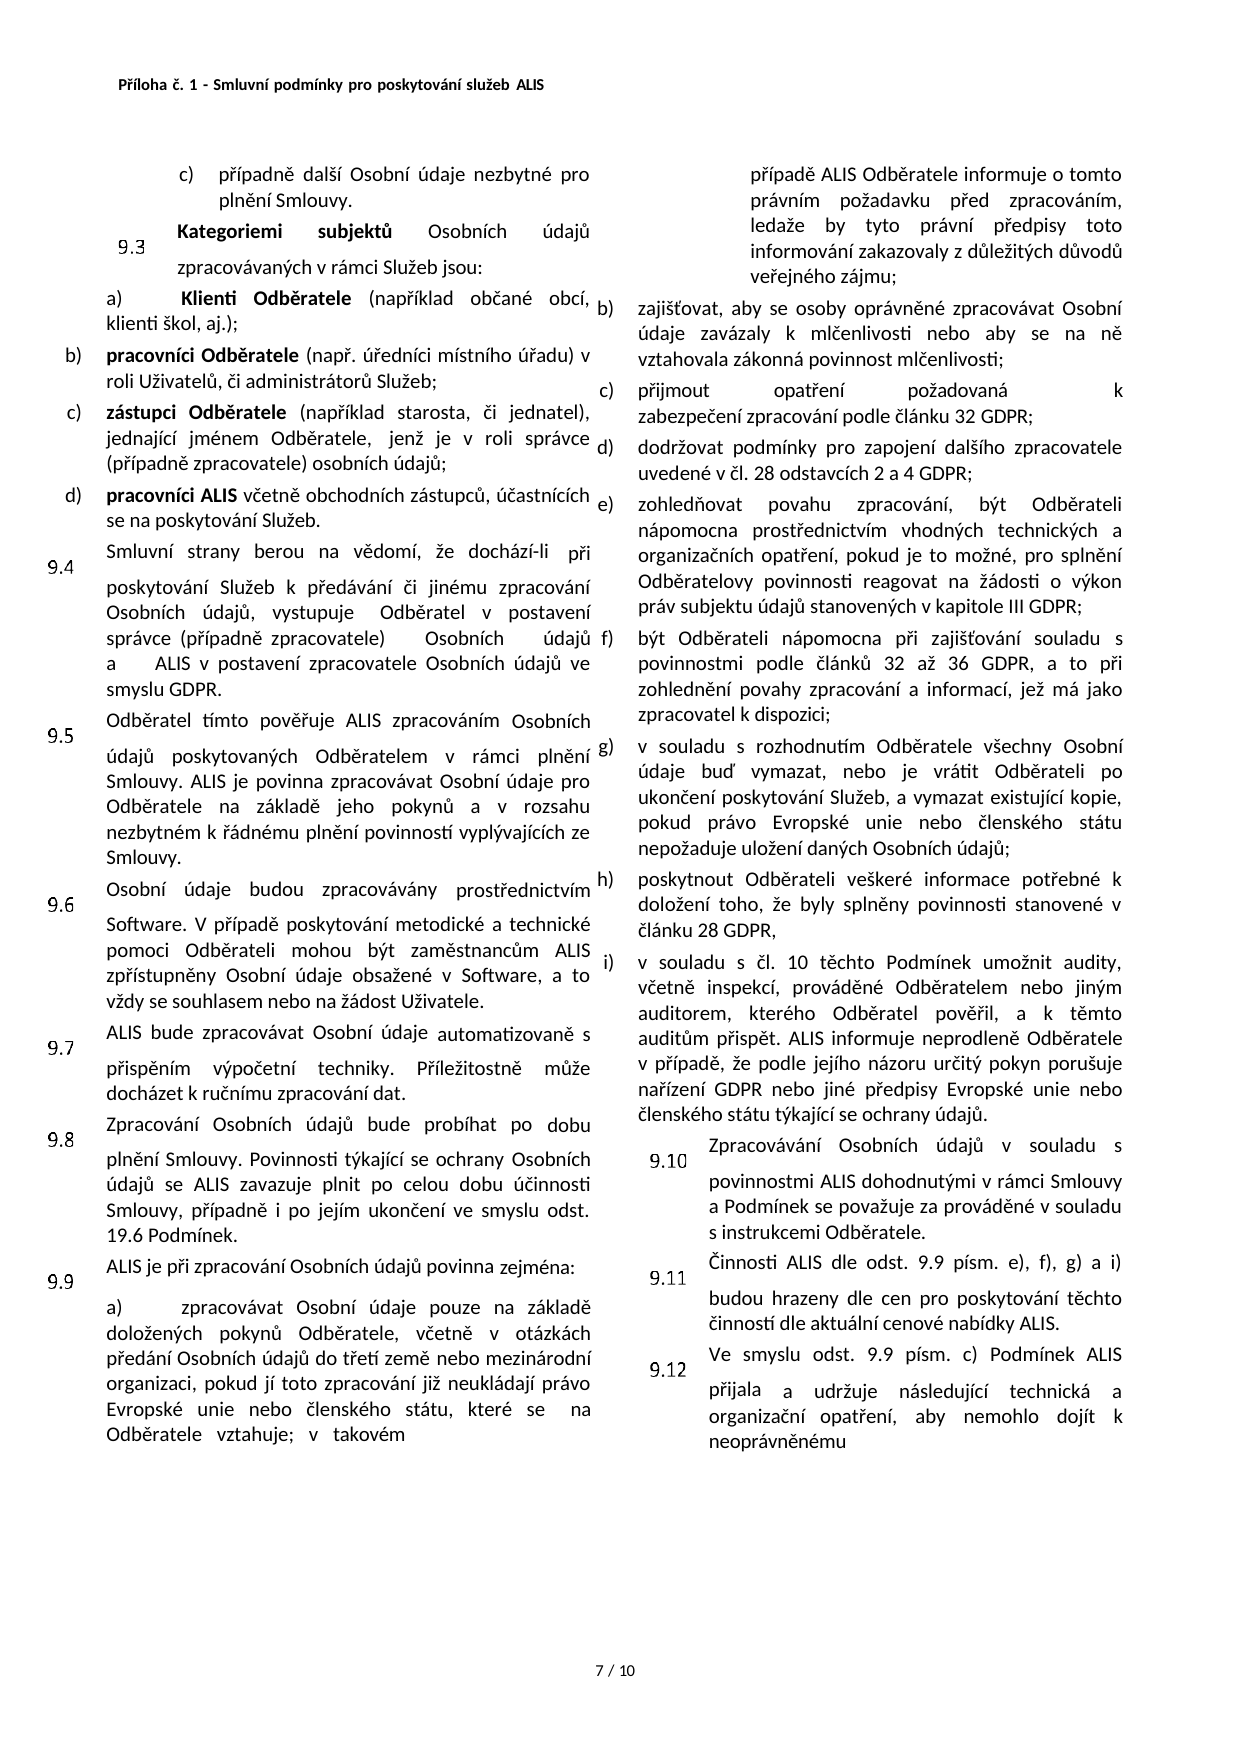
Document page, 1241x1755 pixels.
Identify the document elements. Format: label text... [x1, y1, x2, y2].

list dodržovat podmínky pro zapojení dalšího zpracovatele uvedené v čl. 28 odstavcích 2 a 4 GDPR; [616, 434, 1123, 485]
list být Odběrateli nápomocna při zajišťování souladu s povinnostmi podle článků 32 až 36 GDPR, a to při zohlednění povahy zpracování a informací, jež má jako zpracovatel k dispozici; [616, 625, 1123, 727]
list zpracovávat Osobní údaje pouze na základě doložených pokynů Odběratele, včetně v otázkách předání Osobních údajů do třetí země nebo mezinárodní organizaci, pokud jí toto zpracování již neukládají právo Evropské unie nebo členského státu, které se na Odběratele vztahuje; v takovém [106, 1294, 591, 1447]
text Činnosti ALIS dle odst. 9.9 písm. e), f), g) a i) budou hrazeny dle cen pro poskytování těchto činností dle aktuální cenové nabídky ALIS. [650, 1249, 1123, 1336]
text Osobní údaje budou zpracovávány prostřednictvím Software. V případě poskytování metodické a technické pomoci Odběrateli mohou být zaměstnancům ALIS zpřístupněny Osobní údaje obsažené v Software, a to vždy se souhlasem nebo na žádost Uživatele. [48, 876, 591, 1013]
text Kategoriemi subjektů Osobních údajů zpracovávaných v rámci Služeb jsou: [119, 218, 590, 279]
list v souladu s čl. 10 těchto Podmínek umožnit audity, včetně inspekcí, prováděné Odběratelem nebo jiným auditorem, kterého Odběratel pověřil, a k těmto auditům přispět. ALIS informuje neprodleně Odběratele v případě, že podle jejího názoru určitý pokyn porušuje nařízení GDPR nebo jiné předpisy Evropské unie nebo členského státu týkající se ochrany údajů. [616, 949, 1123, 1127]
list poskytnout Odběrateli veškeré informace potřebné k doložení toho, že byly splněny povinnosti stanovené v článku 28 GDPR, [616, 866, 1122, 942]
list pracovníci ALIS včetně obchodních zástupců, účastnících se na poskytování Služeb. [65, 482, 590, 533]
text ALIS bude zpracovávat Osobní údaje automatizovaně s přispěním výpočetní techniky. Příležitostně může docházet k ručnímu zpracování dat. [48, 1019, 591, 1106]
text Zpracovávání Osobních údajů v souladu s povinnostmi ALIS dohodnutými v rámci Smlouvy a Podmínek se považuje za prováděné v souladu s instrukcemi Odběratele. [650, 1133, 1123, 1244]
text Zpracování Osobních údajů bude probíhat po dobu plnění Smlouvy. Povinnosti týkající se ochrany Osobních údajů se ALIS zavazuje plnit po celou dobu účinnosti Smlouvy, případně i po jejím ukončení ve smyslu odst. 19.6 Podmínek. [48, 1111, 591, 1248]
text Ve smyslu odst. 9.9 písm. c) Podmínek ALIS přijala a udržuje následující technická a organizační opatření, aby nemohlo dojít k neoprávněnému [650, 1341, 1123, 1454]
list pracovníci Odběratele (např. úředníci místního úřadu) v roli Uživatelů, či administrátorů Služeb; [65, 342, 590, 393]
list zohledňovat povahu zpracování, být Odběrateli nápomocna prostřednictvím vhodných technických a organizačních opatření, pokud je to možné, pro splnění Odběratelovy povinnosti reagovat na žádosti o výkon práv subjektu údajů stanovených v kapitole III GDPR; [616, 492, 1122, 619]
list přijmout opatření požadovaná k zabezpečení zpracování podle článku 32 GDPR; [616, 377, 1123, 428]
text případě ALIS Odběratele informuje o tomto právním požadavku před zpracováním, ledaže by tyto právní předpisy toto informování zakazovaly z důležitých důvodů veřejného zájmu; [750, 162, 1122, 289]
list zástupci Odběratele (například starosta, či jednatel), jednající jménem Odběratele, jenž je v roli správce (případně zpracovatele) osobních údajů; [67, 399, 590, 476]
text Smluvní strany berou na vědomí, že dochází-li při poskytování Služeb k předávání či jinému zpracování Osobních údajů, vystupuje Odběratel v postavení správce (případně zpracovatele) Osobních údajů a ALIS v postavení zpracovatele Osobních údajů ve smyslu GDPR. [48, 539, 591, 701]
list Klienti Odběratele (například občané obcí, klienti škol, aj.); [106, 285, 590, 336]
text Odběratel tímto pověřuje ALIS zpracováním Osobních údajů poskytovaných Odběratelem v rámci plnění Smlouvy. ALIS je povinna zpracovávat Osobní údaje pro Odběratele na základě jeho pokynů a v rozsahu nezbytném k řádnému plnění povinností vyplývajících ze Smlouvy. [48, 707, 591, 870]
text ALIS je při zpracování Osobních údajů povinna zejména: [48, 1253, 591, 1288]
list v souladu s rozhodnutím Odběratele všechny Osobní údaje buď vymazat, nebo je vrátit Odběrateli po ukončení poskytování Služeb, a vymazat existující kopie, pokud právo Evropské unie nebo členského státu nepožaduje uložení daných Osobních údajů; [616, 733, 1123, 860]
list zajišťovat, aby se osoby oprávněné zpracovávat Osobní údaje zavázaly k mlčenlivosti nebo aby se na ně vztahovala zákonná povinnost mlčenlivosti; [616, 295, 1123, 371]
list případně další Osobní údaje nezbytné pro plnění Smlouvy. [179, 162, 590, 212]
